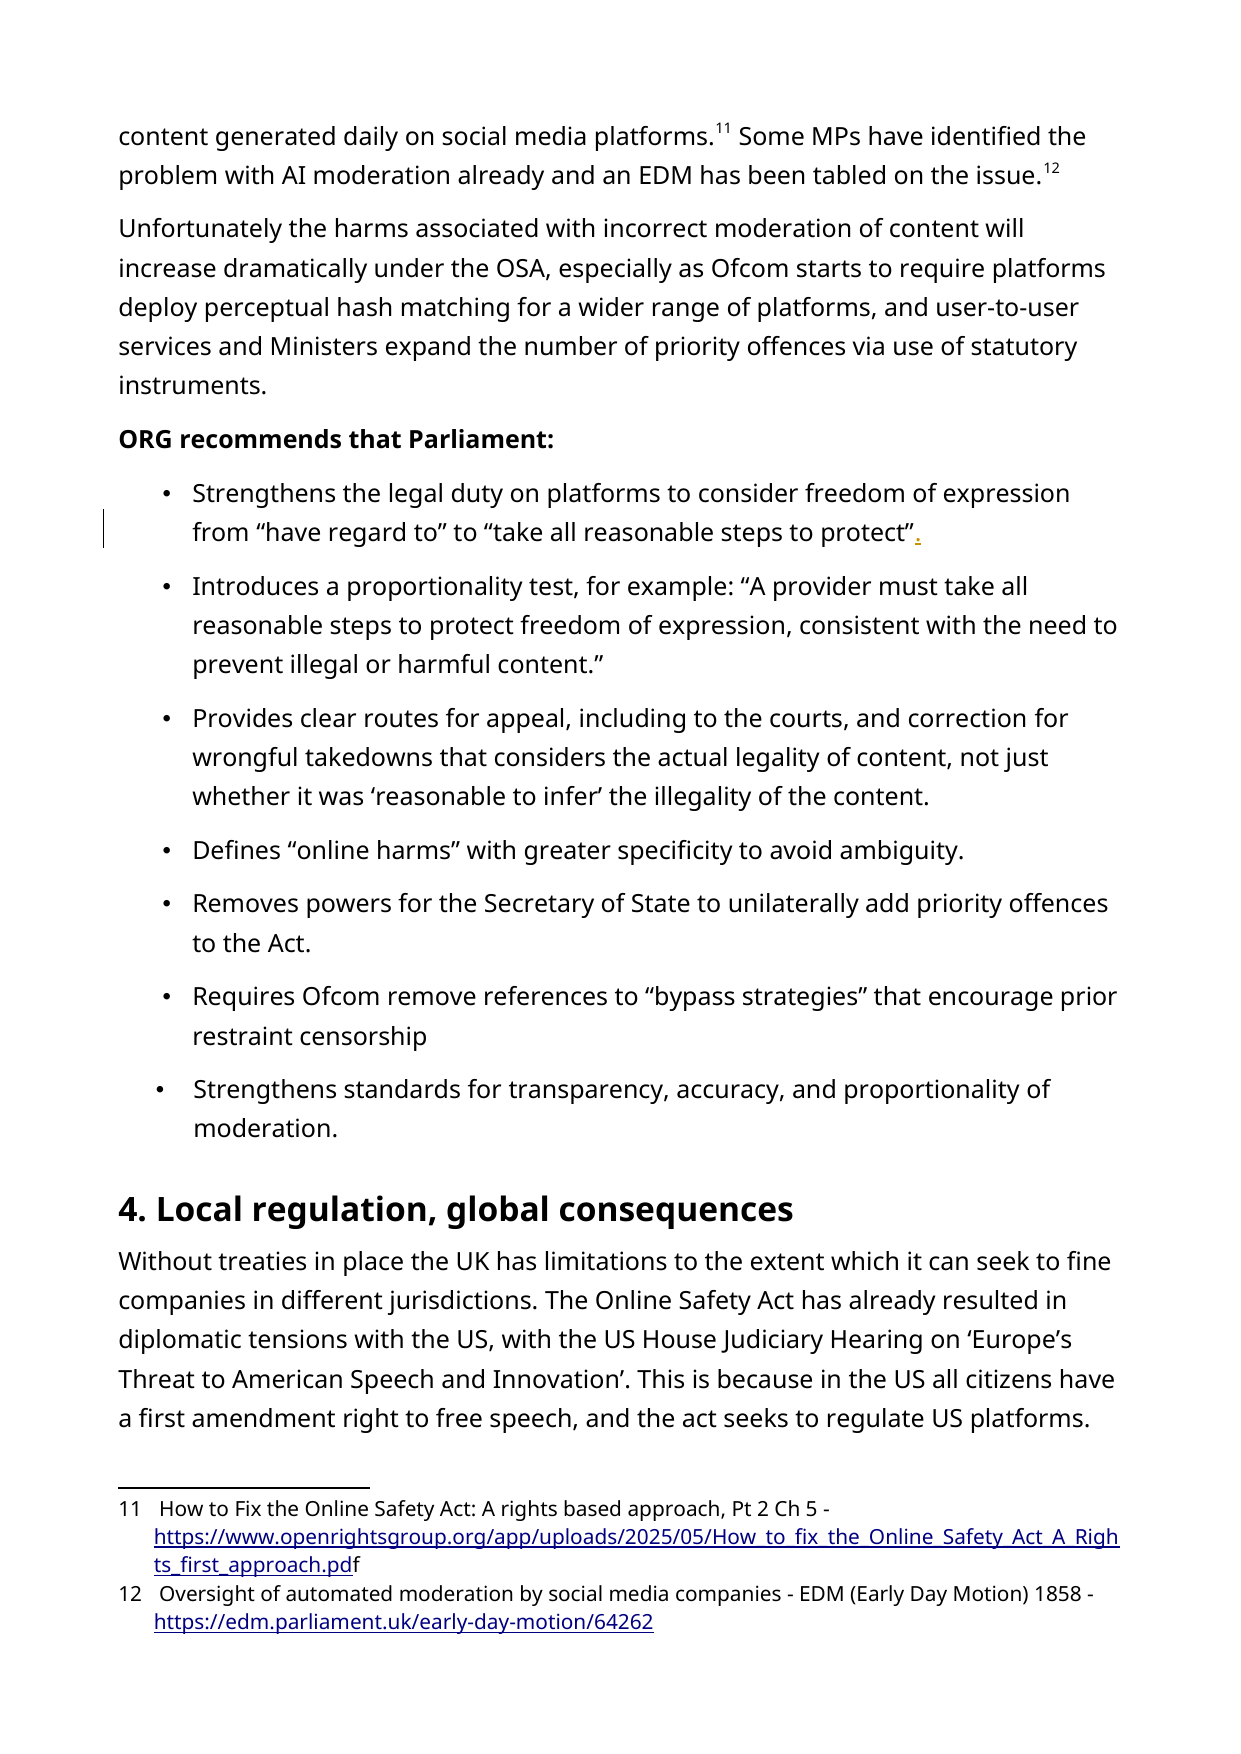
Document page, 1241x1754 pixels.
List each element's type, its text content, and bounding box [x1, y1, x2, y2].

text ORG recommends that Parliament: [118, 421, 1122, 456]
text Unfortunately the harms associated with incorrect moderation of content will increase dramatically under the OSA, especially as Ofcom starts to require platforms deploy perceptual hash matching for a wider range of platforms, and user-to-user services and Ministers expand the number of priority offences via use of statutory instruments. [118, 211, 1122, 402]
list Introduces a proportionality test, for example: “A provider must take all reasonable steps to protect freedom of expression, consistent with the need to prevent illegal or harmful content.” [162, 568, 1122, 681]
text Oversight of automated moderation by social media companies - EDM (Early Day Motion) 1858 - https://edm.parliament.uk/early-day-motion/64262 [118, 1579, 1122, 1636]
subtitle 4. Local regulation, global consequences [118, 1186, 1122, 1231]
list Provides clear routes for appeal, including to the courts, and correction for wrongful takedowns that considers the actual legality of content, not just whether it was ‘reasonable to infer’ the illegality of the content. [162, 700, 1122, 813]
list Removes powers for the Secretary of State to unilaterally add priority offences to the Act. [162, 886, 1122, 959]
text content generated daily on social media platforms. Some MPs have identified the problem with AI moderation already and an EDM has been tabled on the issue. [118, 118, 1122, 191]
list Strengthens the legal duty on platforms to consider freedom of expression from “have regard to” to “take all reasonable steps to protect”. [162, 475, 1122, 548]
text How to Fix the Online Safety Act: A rights based approach, Pt 2 Ch 5 - https://www.openrightsgroup.org/app/uploads/2025/05/How_to_fix_the_Online_Safety_Act_A_Rights_first_approach.pdf [118, 1494, 1122, 1579]
text Without treaties in place the UK has limitations to the extent which it can seek to fine companies in different jurisdictions. The Online Safety Act has already resulted in diplomatic tensions with the US, with the US House Judiciary Hearing on ‘Europe’s Threat to American Speech and Innovation’. This is because in the US all citizens have a first amendment right to free speech, and the act seeks to regulate US platforms. [118, 1244, 1122, 1434]
list Requires Ofcom remove references to “bypass strategies” that encourage prior restraint censorship [162, 979, 1122, 1052]
list Defines “online harms” with greater specificity to avoid ambiguity. [162, 832, 1122, 866]
list Strengthens standards for transparency, accuracy, and proportionality of moderation. [156, 1072, 1122, 1145]
